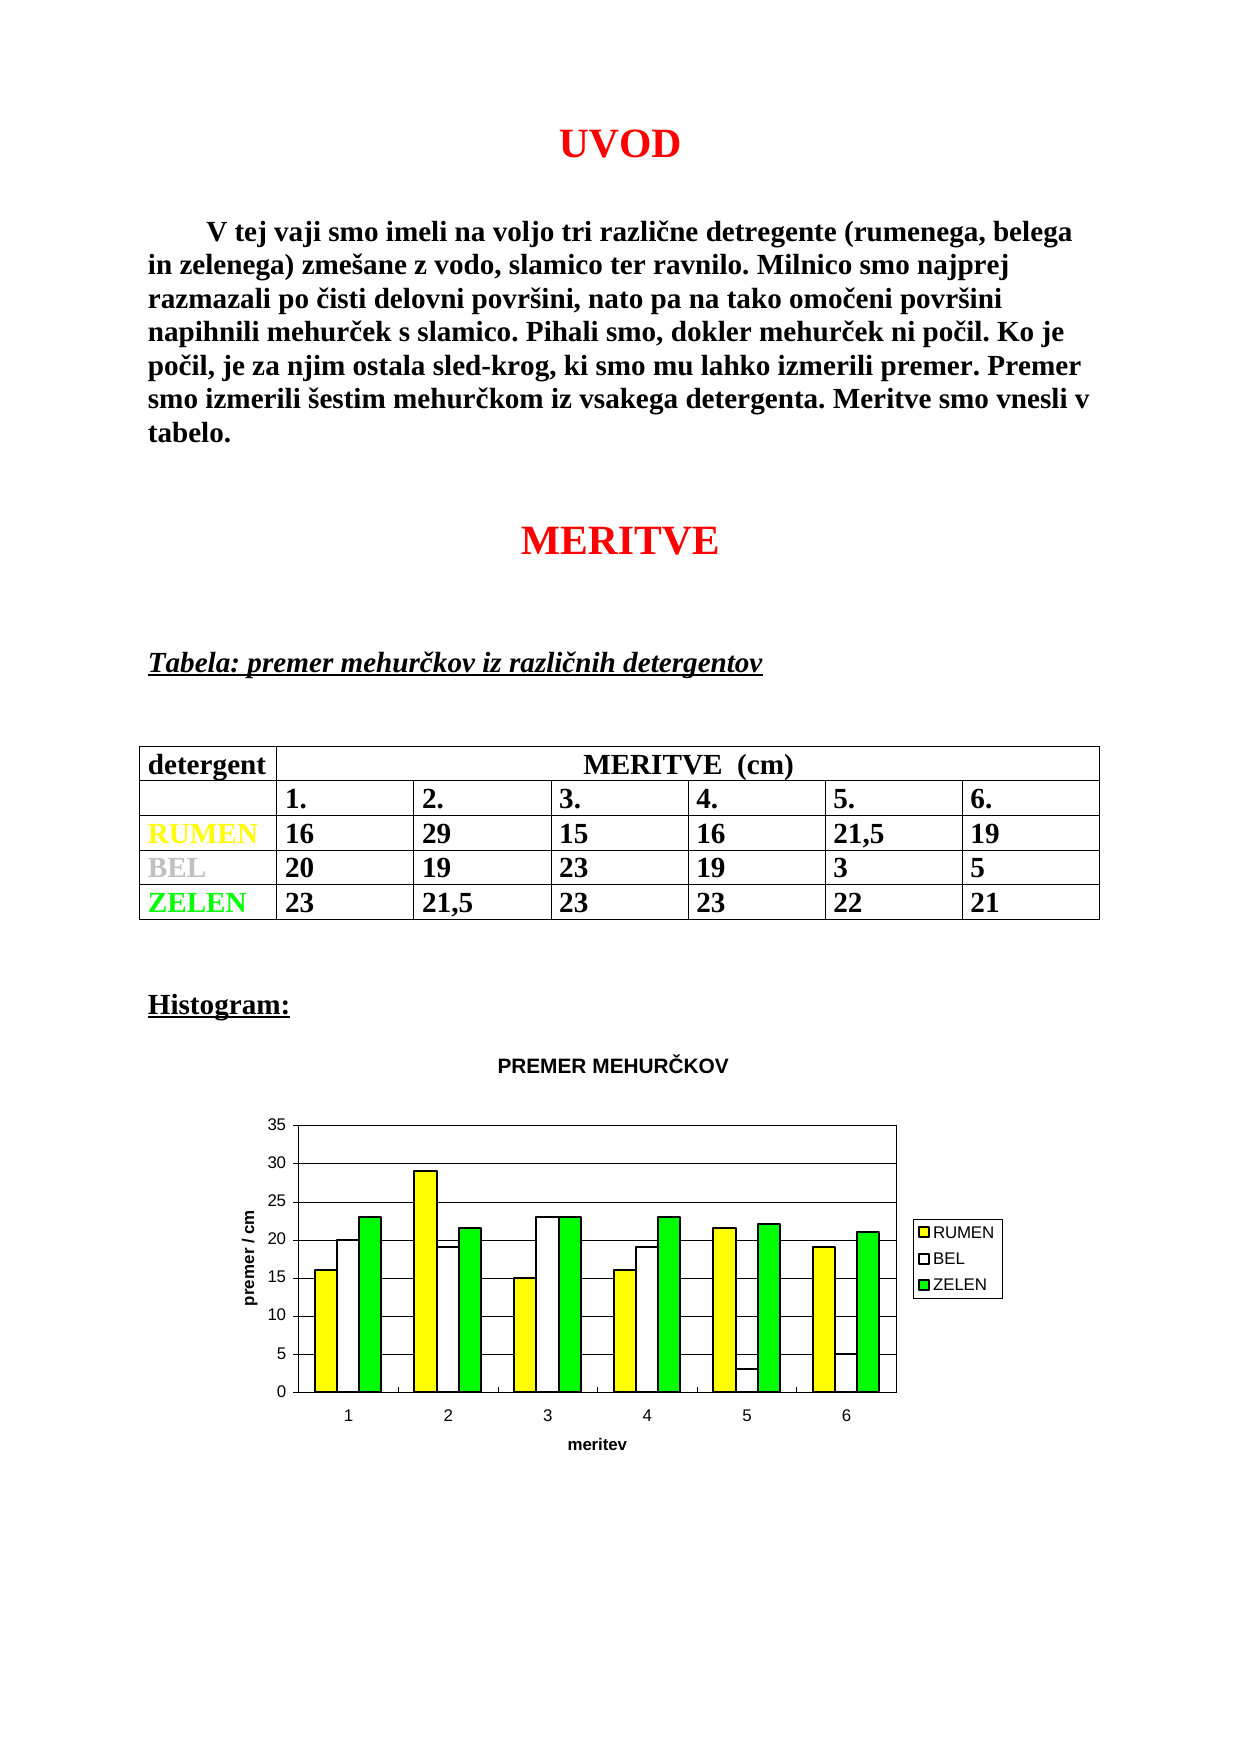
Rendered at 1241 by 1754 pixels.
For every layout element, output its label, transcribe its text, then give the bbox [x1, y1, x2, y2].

table_cell 15 [552, 816, 688, 849]
table_cell 19 [963, 816, 1099, 849]
table_cell 16 [277, 816, 413, 849]
text MERITVE [148, 516, 1093, 564]
table_cell BEL [140, 851, 276, 884]
table_cell 23 [552, 885, 688, 919]
table_cell 1. [277, 781, 413, 815]
table_cell 21,5 [414, 885, 551, 919]
table_cell 23 [277, 885, 413, 919]
table_header detergent [140, 747, 276, 780]
table_cell 29 [414, 816, 551, 849]
table_cell 19 [689, 851, 825, 884]
table_cell 5 [963, 851, 1099, 884]
table_cell 23 [552, 851, 688, 884]
table_cell 3 [826, 851, 962, 884]
table_cell RUMEN [140, 816, 276, 849]
table_cell 6. [963, 781, 1099, 815]
text V tej vaji smo imeli na voljo tri različne detregente (rumenega, belega in zelenega) zmešane z vodo, slamico ter ravnilo. Milnico smo najprej razmazali po čisti delovni površini, nato pa na tako omočeni površini napihnili mehurček s slamico. Pihali smo, dokler mehurček ni počil. Ko je počil, je za njim ostala sled-krog, ki smo mu lahko izmerili premer. Premer smo izmerili šestim mehurčkom iz vsakega detergenta. Meritve smo vnesli v tabelo. [148, 214, 1093, 449]
text Tabela: premer mehurčkov iz različnih detergentov [148, 645, 1093, 679]
table_header MERITVE (cm) [277, 747, 1099, 780]
table_cell ZELEN [140, 885, 276, 919]
table_cell 21,5 [826, 816, 962, 849]
table_cell 16 [689, 816, 825, 849]
text UVOD [148, 118, 1093, 166]
table_cell 5. [826, 781, 962, 815]
table_cell 22 [826, 885, 962, 919]
table_cell 21 [963, 885, 1099, 919]
table_cell 19 [414, 851, 551, 884]
table_cell 23 [689, 885, 825, 919]
table_cell 20 [277, 851, 413, 884]
table_cell 3. [552, 781, 688, 815]
table_cell [140, 781, 276, 815]
text Histogram: [148, 987, 1093, 1020]
table_cell 4. [689, 781, 825, 815]
table_cell 2. [414, 781, 551, 815]
